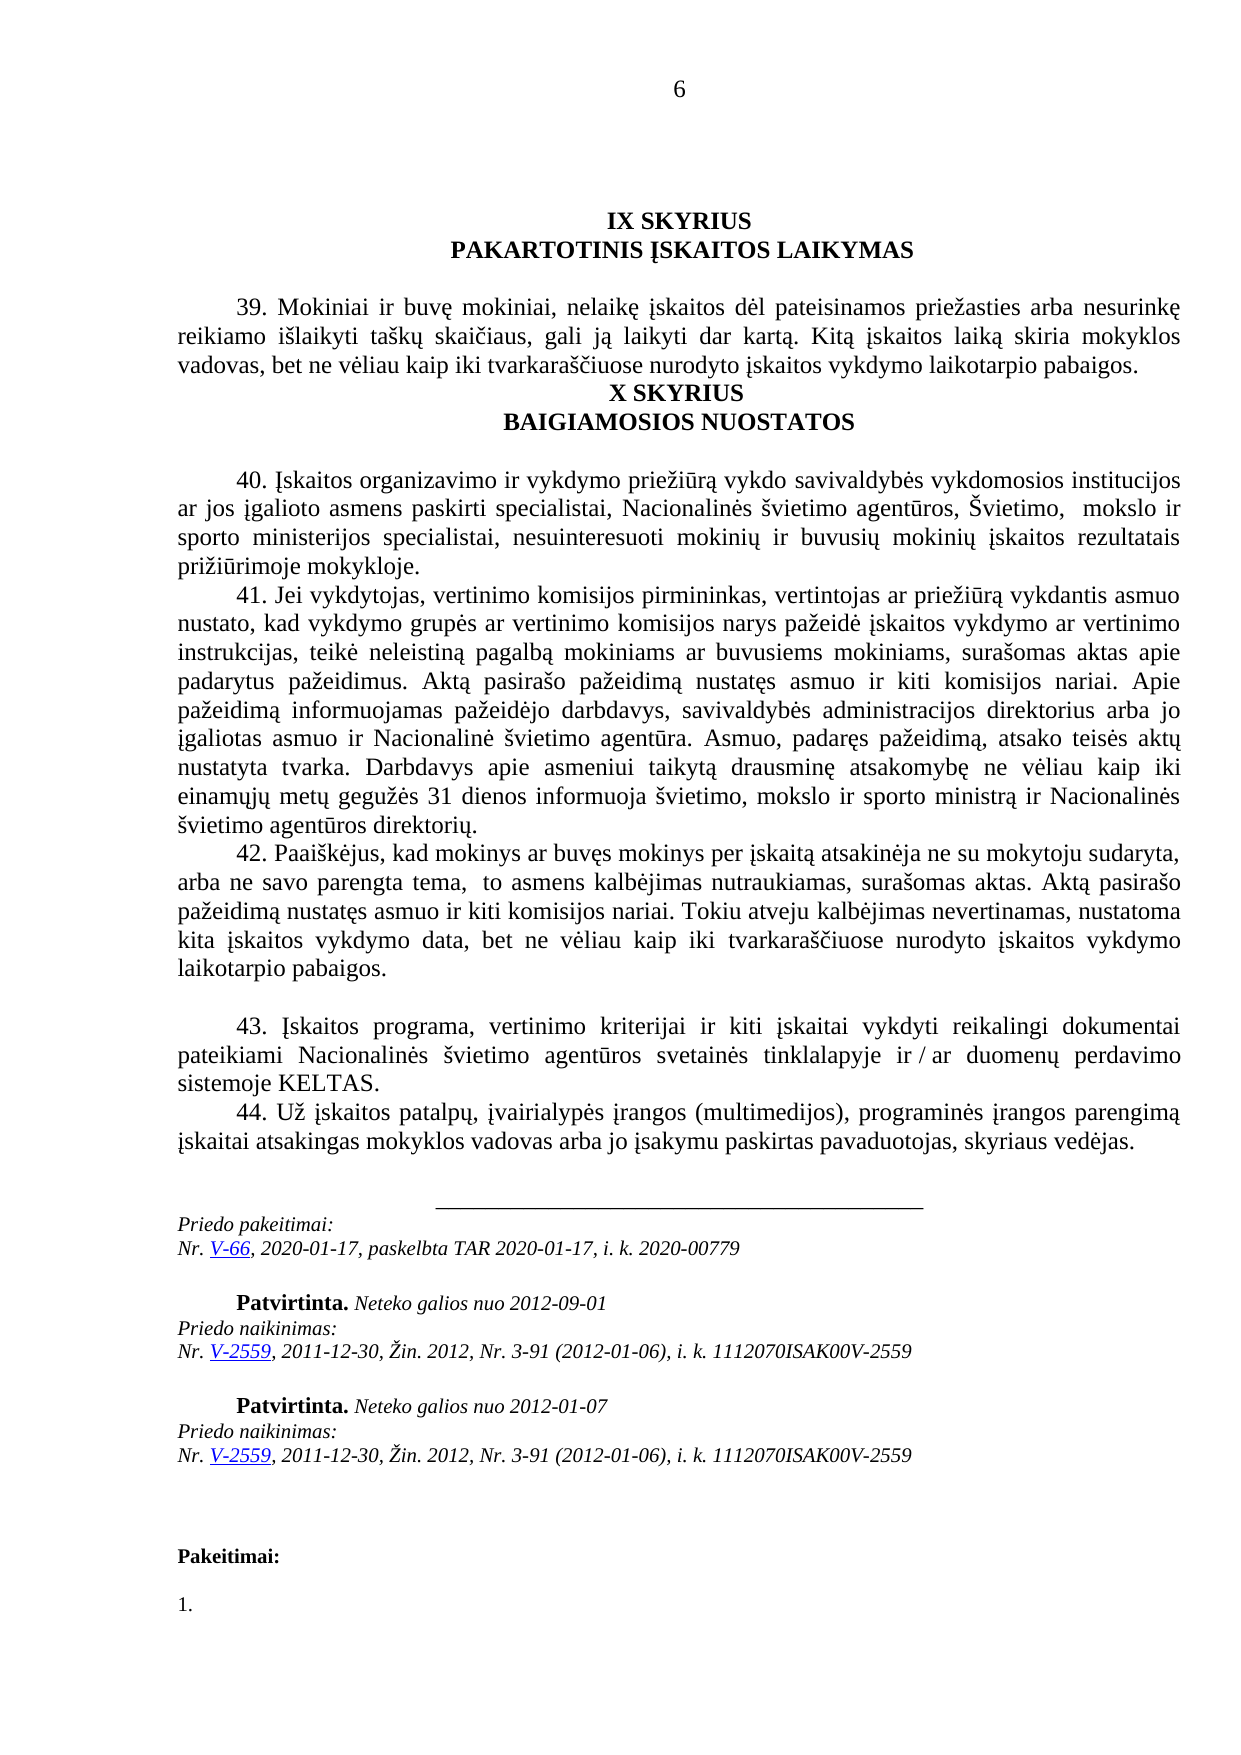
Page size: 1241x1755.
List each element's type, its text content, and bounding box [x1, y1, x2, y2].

text PAKARTOTINIS ĮSKAITOS LAIKYMAS [177, 235, 1181, 263]
text 40. Įskaitos organizavimo ir vykdymo priežiūrą vykdo savivaldybės vykdomosios institucijos ar jos įgalioto asmens paskirti specialistai, Nacionalinės švietimo agentūros, Švietimo, mokslo ir sporto ministerijos specialistai, nesuinteresuoti mokinių ir buvusių mokinių įskaitos rezultatais prižiūrimoje mokykloje. [177, 465, 1181, 580]
text Nr. V-2559, 2011-12-30, Žin. 2012, Nr. 3-91 (2012-01-06), i. k. 1112070ISAK00V-2559 [177, 1339, 1181, 1363]
text Nr. V-2559, 2011-12-30, Žin. 2012, Nr. 3-91 (2012-01-06), i. k. 1112070ISAK00V-2559 [177, 1443, 1181, 1467]
text Priedo naikinimas: [177, 1315, 1181, 1339]
text Patvirtinta. Neteko galios nuo 2012-09-01 [177, 1289, 1181, 1315]
text 42. Paaiškėjus, kad mokinys ar buvęs mokinys per įskaitą atsakinėja ne su mokytoju sudaryta, arba ne savo parengta tema, to asmens kalbėjimas nutraukiamas, surašomas aktas. Aktą pasirašo pažeidimą nustatęs asmuo ir kiti komisijos nariai. Tokiu atveju kalbėjimas nevertinamas, nustatoma kita įskaitos vykdymo data, bet ne vėliau kaip iki tvarkaraščiuose nurodyto įskaitos vykdymo laikotarpio pabaigos. [177, 838, 1181, 982]
text Priedo naikinimas: [177, 1419, 1181, 1443]
text 43. Įskaitos programa, vertinimo kriterijai ir kiti įskaitai vykdyti reikalingi dokumentai pateikiami Nacionalinės švietimo agentūros svetainės tinklalapyje ir / ar duomenų perdavimo sistemoje KELTAS. [177, 1011, 1181, 1097]
text BAIGIAMOSIOS NUOSTATOS [177, 407, 1181, 436]
text Pakeitimai: [177, 1544, 1181, 1568]
text Patvirtinta. Neteko galios nuo 2012-01-07 [177, 1392, 1181, 1419]
text 44. Už įskaitos patalpų, įvairialypės įrangos (multimedijos), programinės įrangos parengimą įskaitai atsakingas mokyklos vadovas arba jo įsakymu paskirtas pavaduotojas, skyriaus vedėjas. [177, 1097, 1181, 1155]
text X SKYRIUS [177, 378, 1181, 407]
text Priedo pakeitimai: [177, 1212, 1181, 1236]
text 39. Mokiniai ir buvę mokiniai, nelaikę įskaitos dėl pateisinamos priežasties arba nesurinkę reikiamo išlaikyti taškų skaičiaus, gali ją laikyti dar kartą. Kitą įskaitos laiką skiria mokyklos vadovas, bet ne vėliau kaip iki tvarkaraščiuose nurodyto įskaitos vykdymo laikotarpio pabaigos. [177, 292, 1181, 378]
text 1. [177, 1592, 1181, 1616]
text IX SKYRIUS [177, 206, 1181, 235]
text 41. Jei vykdytojas, vertinimo komisijos pirmininkas, vertintojas ar priežiūrą vykdantis asmuo nustato, kad vykdymo grupės ar vertinimo komisijos narys pažeidė įskaitos vykdymo ar vertinimo instrukcijas, teikė neleistiną pagalbą mokiniams ar buvusiems mokiniams, surašomas aktas apie padarytus pažeidimus. Aktą pasirašo pažeidimą nustatęs asmuo ir kiti komisijos nariai. Apie pažeidimą informuojamas pažeidėjo darbdavys, savivaldybės administracijos direktorius arba jo įgaliotas asmuo ir Nacionalinė švietimo agentūra. Asmuo, padaręs pažeidimą, atsako teisės aktų nustatyta tvarka. Darbdavys apie asmeniui taikytą drausminę atsakomybę ne vėliau kaip iki einamųjų metų gegužės 31 dienos informuoja švietimo, mokslo ir sporto ministrą ir Nacionalinės švietimo agentūros direktorių. [177, 580, 1181, 838]
text Nr. V-66, 2020-01-17, paskelbta TAR 2020-01-17, i. k. 2020-00779 [177, 1236, 1181, 1260]
text _______________________________________ [177, 1183, 1181, 1212]
